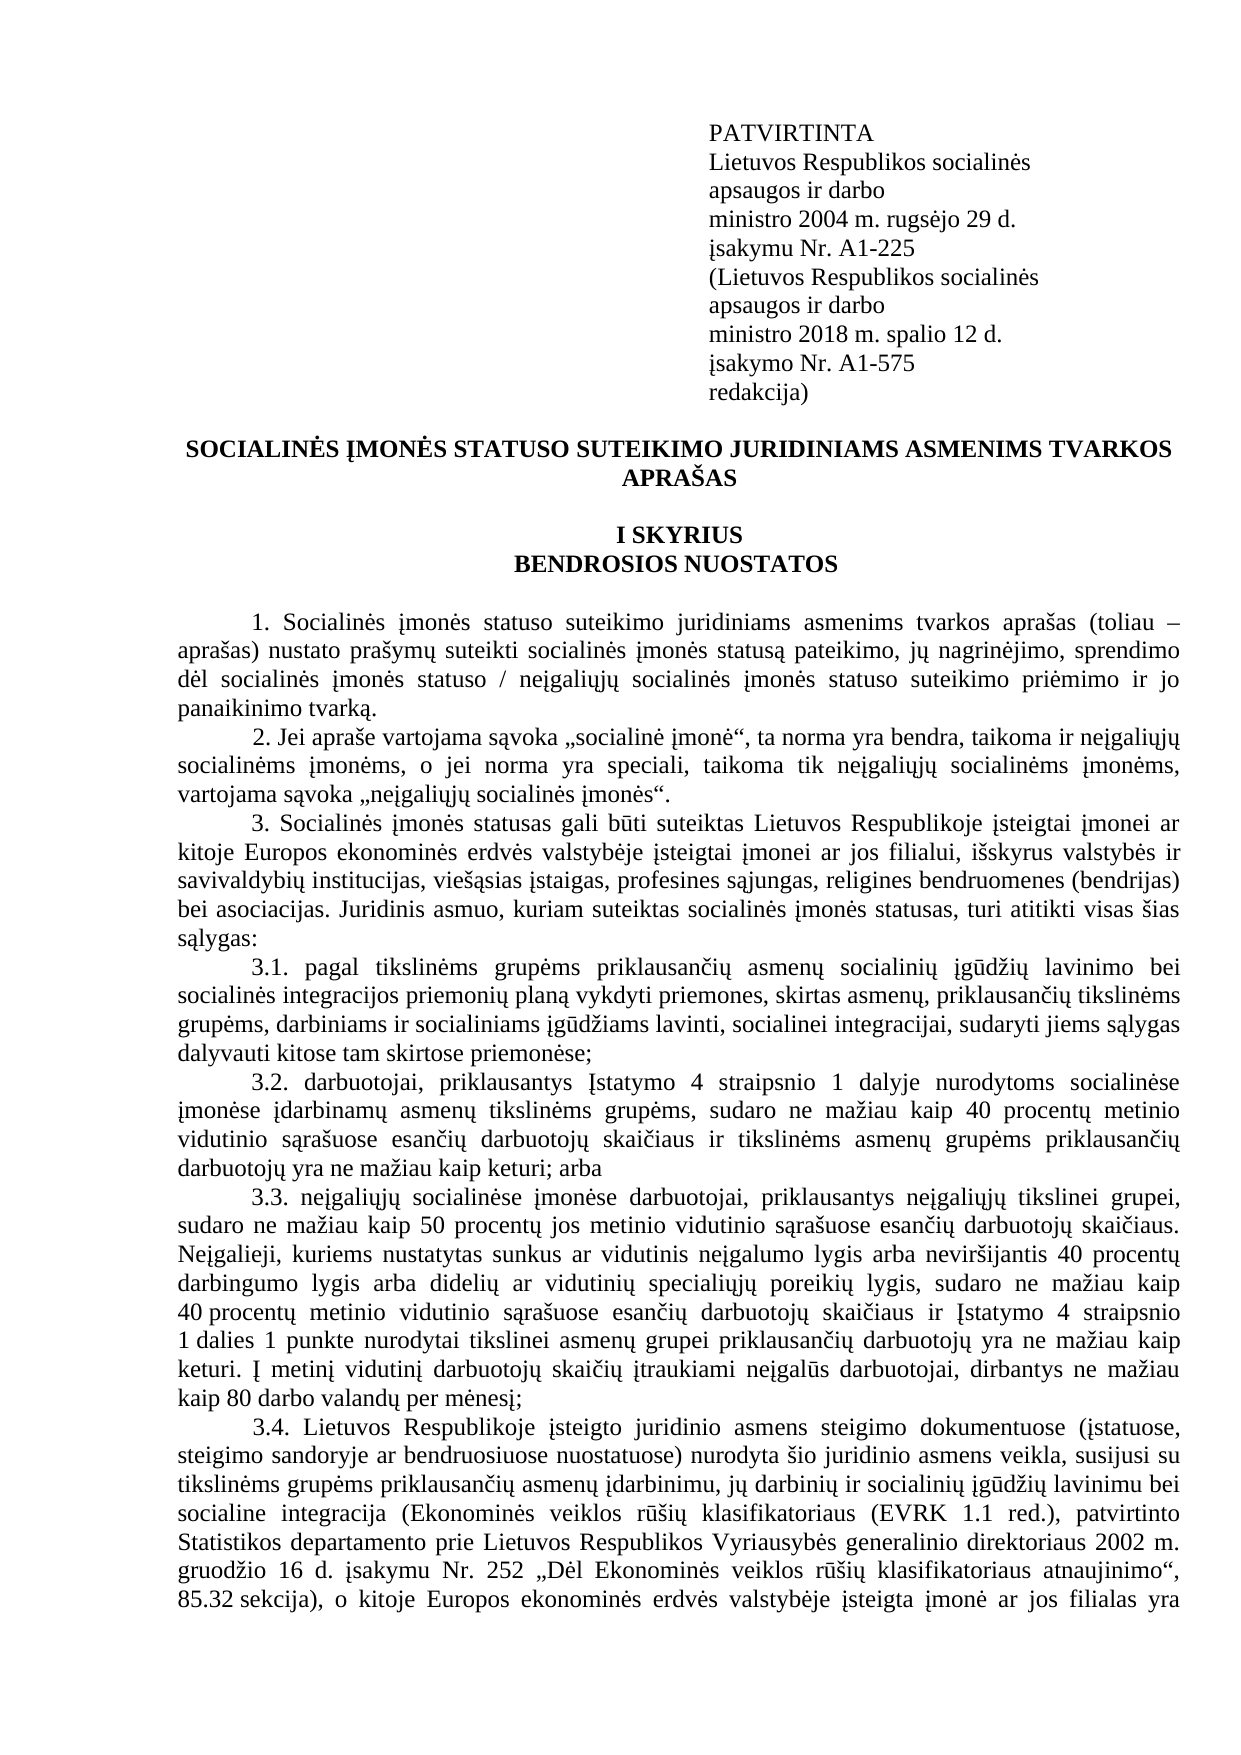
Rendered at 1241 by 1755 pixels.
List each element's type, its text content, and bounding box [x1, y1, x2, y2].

text ministro 2004 m. rugsėjo 29 d. [177, 204, 1181, 233]
text įsakymu Nr. A1-225 [177, 233, 1181, 262]
text įsakymo Nr. A1-575 [177, 348, 1181, 377]
text redakcija) [177, 377, 1181, 406]
text apsaugos ir darbo [177, 176, 1181, 204]
text (Lietuvos Respublikos socialinės [177, 262, 1181, 291]
text 3.2. darbuotojai, priklausantys Įstatymo 4 straipsnio 1 dalyje nurodytoms socialinėse įmonėse įdarbinamų asmenų tikslinėms grupėms, sudaro ne mažiau kaip 40 procentų metinio vidutinio sąrašuose esančių darbuotojų skaičiaus ir tikslinėms asmenų grupėms priklausančių darbuotojų yra ne mažiau kaip keturi; arba [177, 1067, 1181, 1182]
text socialinės įmonės statuso suteikimo juridiniams asmenims tvarkos aprašas [177, 434, 1181, 492]
text I SKYRIUS [177, 521, 1181, 549]
text Lietuvos Respublikos socialinės [177, 147, 1181, 176]
text 2. Jei apraše vartojama sąvoka „socialinė įmonė“, ta norma yra bendra, taikoma ir neįgaliųjų socialinėms įmonėms, o jei norma yra speciali, taikoma tik neįgaliųjų socialinėms įmonėms, vartojama sąvoka „neįgaliųjų socialinės įmonės“. [177, 722, 1181, 808]
text 1. Socialinės įmonės statuso suteikimo juridiniams asmenims tvarkos aprašas (toliau – aprašas) nustato prašymų suteikti socialinės įmonės statusą pateikimo, jų nagrinėjimo, sprendimo dėl socialinės įmonės statuso / neįgaliųjų socialinės įmonės statuso suteikimo priėmimo ir jo panaikinimo tvarką. [177, 607, 1181, 722]
text 3.1. pagal tikslinėms grupėms priklausančių asmenų socialinių įgūdžių lavinimo bei socialinės integracijos priemonių planą vykdyti priemones, skirtas asmenų, priklausančių tikslinėms grupėms, darbiniams ir socialiniams įgūdžiams lavinti, socialinei integracijai, sudaryti jiems sąlygas dalyvauti kitose tam skirtose priemonėse; [177, 952, 1181, 1067]
text 3. Socialinės įmonės statusas gali būti suteiktas Lietuvos Respublikoje įsteigtai įmonei ar kitoje Europos ekonominės erdvės valstybėje įsteigtai įmonei ar jos filialui, išskyrus valstybės ir savivaldybių institucijas, viešąsias įstaigas, profesines sąjungas, religines bendruomenes (bendrijas) bei asociacijas. Juridinis asmuo, kuriam suteiktas socialinės įmonės statusas, turi atitikti visas šias sąlygas: [177, 808, 1181, 952]
text apsaugos ir darbo [177, 291, 1181, 319]
text ministro 2018 m. spalio 12 d. [177, 319, 1181, 348]
text 3.4. Lietuvos Respublikoje įsteigto juridinio asmens steigimo dokumentuose (įstatuose, steigimo sandoryje ar bendruosiuose nuostatuose) nurodyta šio juridinio asmens veikla, susijusi su tikslinėms grupėms priklausančių asmenų įdarbinimu, jų darbinių ir socialinių įgūdžių lavinimu bei socialine integracija (Ekonominės veiklos rūšių klasifikatoriaus (EVRK 1.1 red.), patvirtinto Statistikos departamento prie Lietuvos Respublikos Vyriausybės generalinio direktoriaus 2002 m. gruodžio 16 d. įsakymu Nr. 252 „Dėl Ekonominės veiklos rūšių klasifikatoriaus atnaujinimo“, 85.32 sekcija), o kitoje Europos ekonominės erdvės valstybėje įsteigta įmonė ar jos filialas yra [177, 1412, 1181, 1613]
text 3.3. neįgaliųjų socialinėse įmonėse darbuotojai, priklausantys neįgaliųjų tikslinei grupei, sudaro ne mažiau kaip 50 procentų jos metinio vidutinio sąrašuose esančių darbuotojų skaičiaus. Neįgalieji, kuriems nustatytas sunkus ar vidutinis neįgalumo lygis arba neviršijantis 40 procentų darbingumo lygis arba didelių ar vidutinių specialiųjų poreikių lygis, sudaro ne mažiau kaip 40 procentų metinio vidutinio sąrašuose esančių darbuotojų skaičiaus ir Įstatymo 4 straipsnio 1 dalies 1 punkte nurodytai tikslinei asmenų grupei priklausančių darbuotojų yra ne mažiau kaip keturi. Į metinį vidutinį darbuotojų skaičių įtraukiami neįgalūs darbuotojai, dirbantys ne mažiau kaip 80 darbo valandų per mėnesį; [177, 1182, 1181, 1412]
text BENDROSIOS NUOSTATOS [177, 549, 1181, 578]
text PATVIRTINTA [177, 118, 1181, 147]
